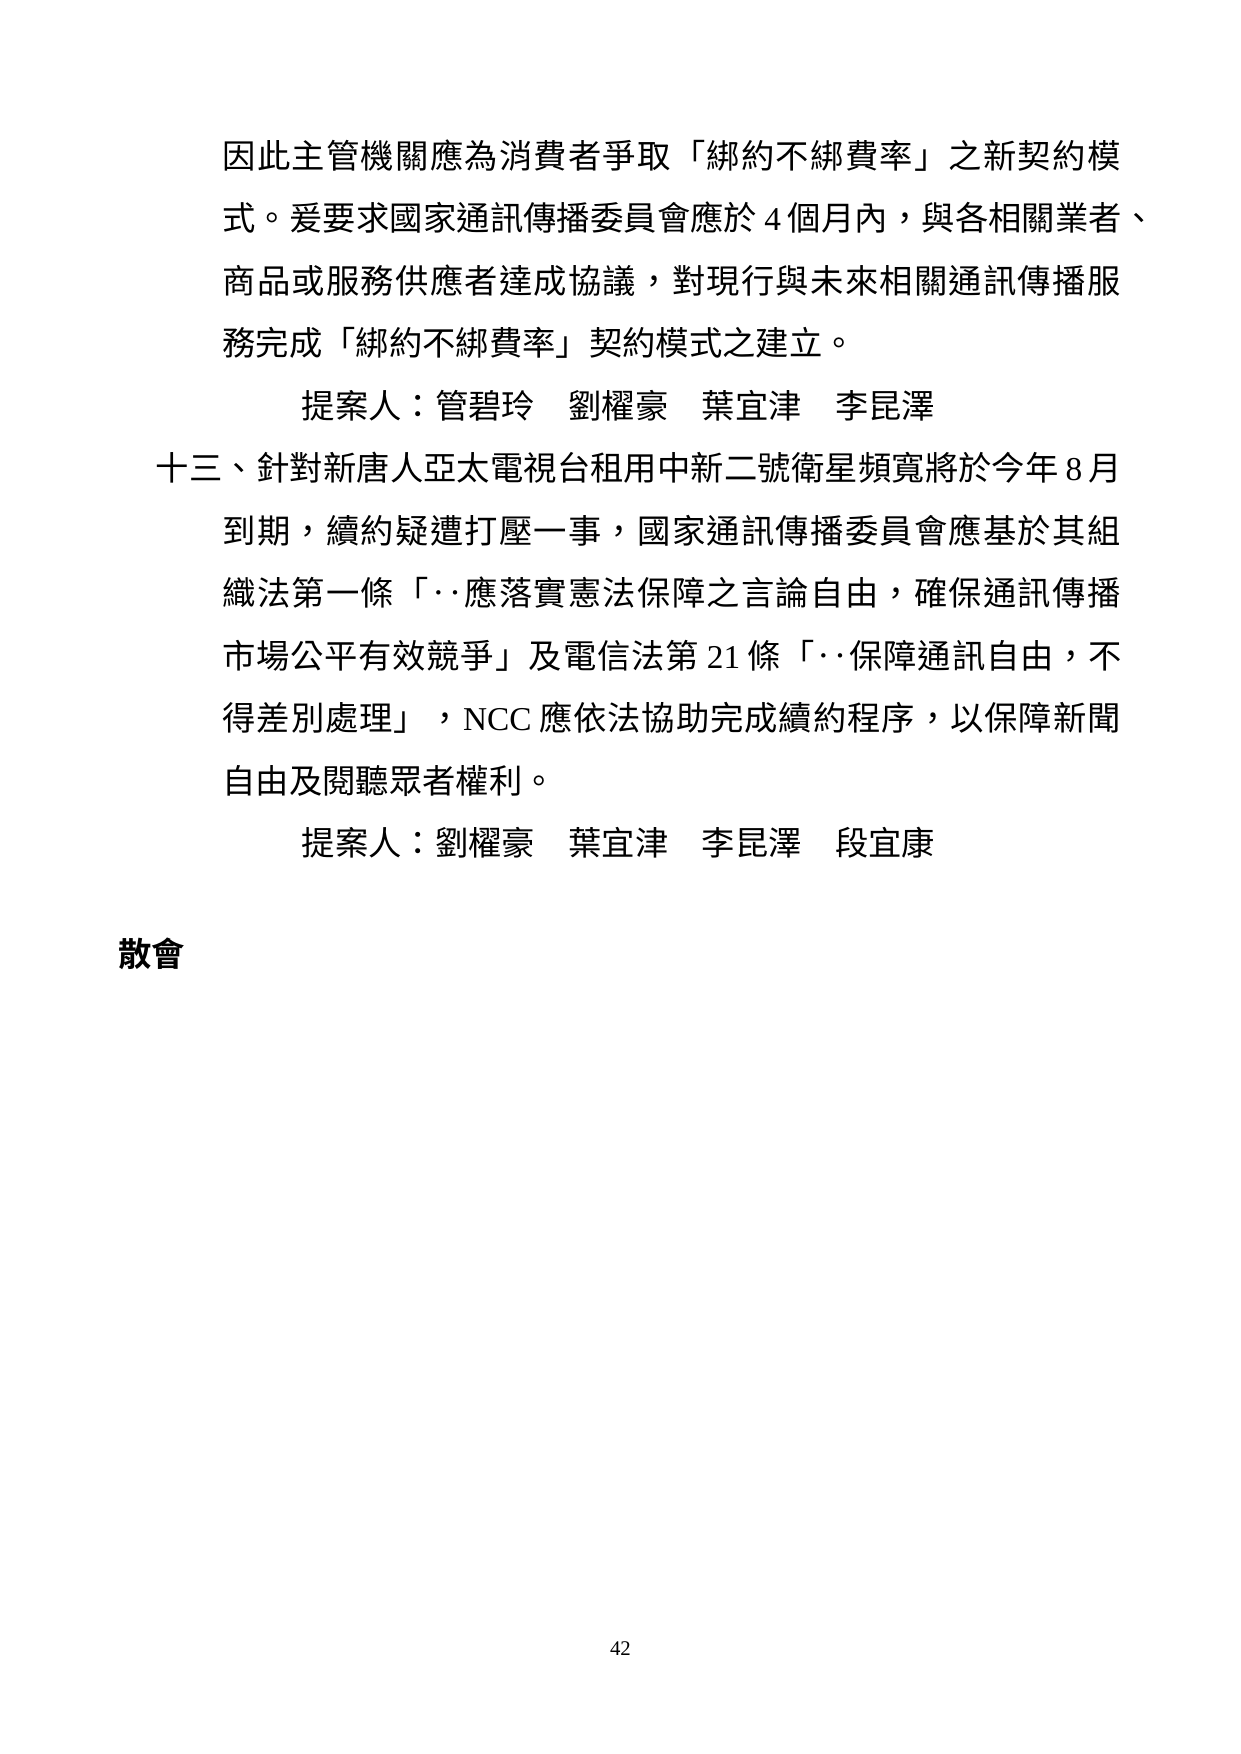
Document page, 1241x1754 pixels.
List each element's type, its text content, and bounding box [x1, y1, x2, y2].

text 十二、我國目前各電信業者與消費者之間藉由較低價通訊設備(手機、平板等)之提供，綁定約期(短則一年、長則兩年)與費率之契約型態，未來將成為各種智慧通訊設備與服務(如智慧電視、數位電視、智慧眼鏡等)之主要契約模式。然綁定約期已屬「包你賺」(不更換服務提供者)、綁定費率更是「包你賺到飽」(不能更換費率)，此一模式對消費者而言顯然並不盡公平，因此主管機關應為消費者爭取「綁約不綁費率」之新契約模式。爰要求國家通訊傳播委員會應於4個月內，與各相關業者、商品或服務供應者達成協議，對現行與未來相關通訊傳播服務完成「綁約不綁費率」契約模式之建立。 [156, 112, 1122, 362]
text 提案人：劉櫂豪 葉宜津 李昆澤 段宜康 [118, 800, 1122, 862]
text 提案人：管碧玲 劉櫂豪 葉宜津 李昆澤 [118, 362, 1122, 425]
text 十三、針對新唐人亞太電視台租用中新二號衛星頻寬將於今年8月到期，續約疑遭打壓一事，國家通訊傳播委員會應基於其組織法第一條「‥應落實憲法保障之言論自由，確保通訊傳播市場公平有效競爭」及電信法第21條「‥保障通訊自由，不得差別處理」，NCC應依法協助完成續約程序，以保障新聞自由及閱聽眾者權利。 [156, 425, 1122, 800]
text 散會 [118, 925, 1122, 977]
